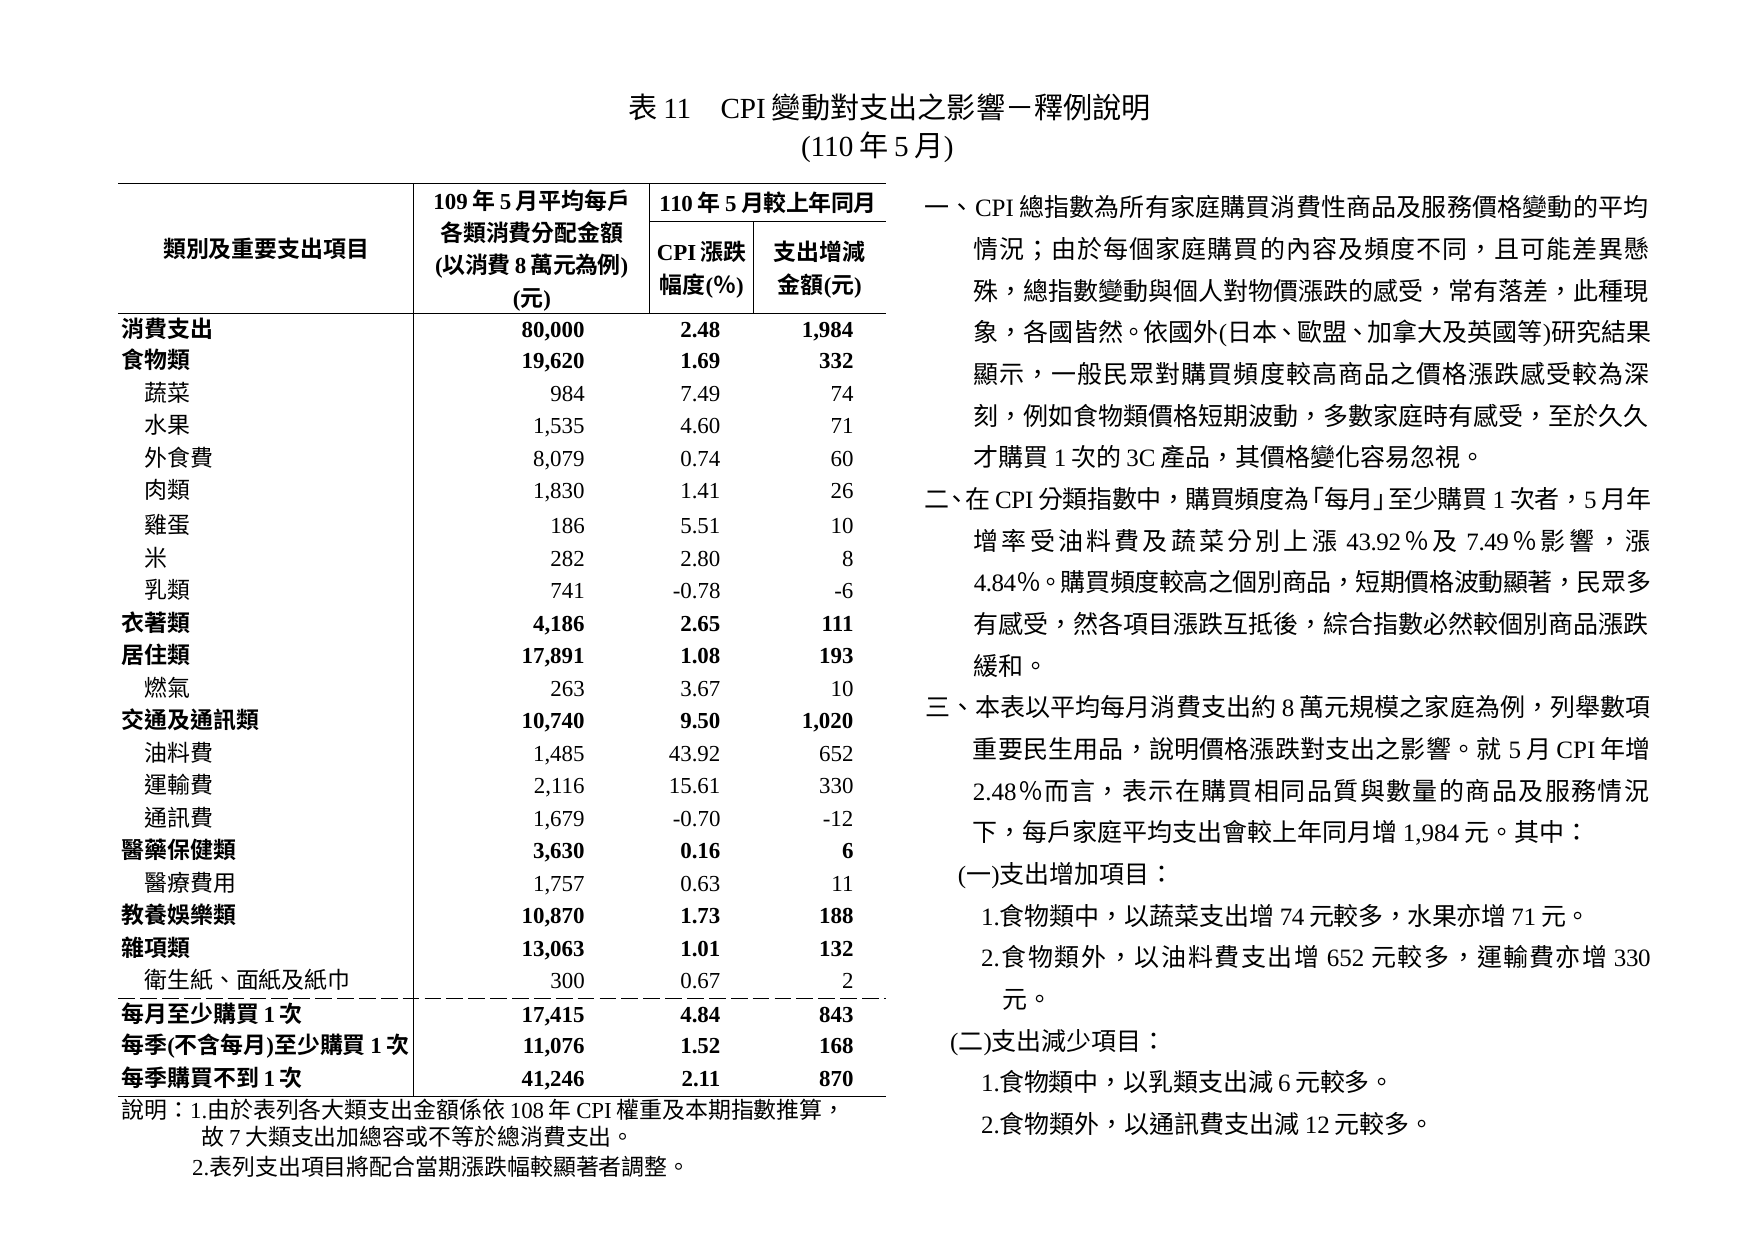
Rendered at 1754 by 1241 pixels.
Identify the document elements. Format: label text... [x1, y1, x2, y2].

table_cell [886, 543, 915, 576]
table_cell [886, 475, 915, 508]
table_cell [886, 738, 915, 771]
table_cell 17,891 [414, 641, 650, 673]
table_cell 984 [414, 378, 650, 410]
table_cell 居住類 [118, 641, 413, 673]
table_cell 蔬菜 [118, 378, 413, 410]
table_cell [886, 1031, 915, 1063]
table_cell 3,630 [414, 836, 650, 868]
table_cell 1,984 [753, 314, 886, 345]
table_cell 870 [753, 1063, 886, 1096]
table_cell 2 [753, 966, 886, 998]
table_cell 4,186 [414, 608, 650, 641]
table_cell 每季(不含每月)至少購買1次 [118, 1031, 413, 1063]
table_cell [886, 443, 915, 475]
table_cell 4.84 [650, 998, 753, 1031]
table_cell [886, 410, 915, 443]
table_cell 7.49 [650, 378, 753, 410]
text 表11 CPI變動對支出之影響－釋例說明 [114, 89, 1665, 126]
table_cell 運輸費 [118, 771, 413, 803]
table_cell -12 [753, 803, 886, 836]
table_header 109年5月平均每戶 各類消費分配金額 (以消費8萬元為例)(元) [414, 184, 649, 313]
table_cell 1.41 [650, 475, 753, 508]
table_cell 消費支出 [118, 314, 413, 345]
table_cell [886, 1063, 915, 1096]
table_cell -6 [753, 576, 886, 608]
table_cell [886, 998, 915, 1031]
table_cell 水果 [118, 410, 413, 443]
table_cell 282 [414, 543, 650, 576]
table_cell 19,620 [414, 345, 650, 378]
table_cell [886, 706, 915, 738]
table_cell 1.73 [650, 901, 753, 933]
table_cell 0.16 [650, 836, 753, 868]
table_cell 1,485 [414, 738, 650, 771]
table_cell 雜項類 [118, 933, 413, 966]
table_cell 11,076 [414, 1031, 650, 1063]
table_cell 9.50 [650, 706, 753, 738]
table_cell 1.01 [650, 933, 753, 966]
table_cell [886, 901, 915, 933]
table_cell 2.80 [650, 543, 753, 576]
table_cell [886, 345, 915, 378]
table_cell 1.69 [650, 345, 753, 378]
table_cell 外食費 [118, 443, 413, 475]
table_cell 米 [118, 543, 413, 576]
table_cell [886, 378, 915, 410]
table_cell 通訊費 [118, 803, 413, 836]
table_cell 1,535 [414, 410, 650, 443]
table_cell 醫療費用 [118, 868, 413, 901]
table_cell 2,116 [414, 771, 650, 803]
table_cell [886, 576, 915, 608]
table_header [886, 183, 915, 221]
table_cell 10 [753, 673, 886, 706]
table_cell 1,020 [753, 706, 886, 738]
table_header 110年5月較上年同月 [650, 184, 886, 221]
table_cell 186 [414, 511, 650, 543]
table_cell 教養娛樂類 [118, 901, 413, 933]
table_cell 5.51 [650, 511, 753, 543]
table_cell 2.65 [650, 608, 753, 641]
table_cell [886, 641, 915, 673]
table_cell 8,079 [414, 443, 650, 475]
table_cell 乳類 [118, 576, 413, 608]
table_cell 6 [753, 836, 886, 868]
table_cell 652 [753, 738, 886, 771]
table_cell CPI漲跌 幅度(％) [650, 222, 753, 313]
table_cell [886, 868, 915, 901]
table_cell 1,757 [414, 868, 650, 901]
table_cell 71 [753, 410, 886, 443]
table_cell 交通及通訊類 [118, 706, 413, 738]
table_cell 醫藥保健類 [118, 836, 413, 868]
table_cell 111 [753, 608, 886, 641]
table_cell 17,415 [414, 998, 650, 1031]
table_header 一、CPI總指數為所有家庭購買消費性商品及服務價格變動的平均情況；由於每個家庭購買的內容及頻度不同，且可能差異懸殊，總指數變動與個人對物價漲跌的感受，常有落差，此種現象，各國皆然。依國外(日本、歐盟、加拿大及英國等)研究結果顯示，一般民眾對購買頻度較高商品之價格漲跌感受較為深刻，例如食物類價格短期波動，多數家庭時有感受，至於久久才購買1次的3C產品，其價格變化容易忽視。 二、在CPI分類指數中，購買頻度為「每月」至少購買1次者，5月年增率受油料費及蔬菜分別上漲43.92％及7.49％影響，漲4.84％。購買頻度較高之個別商品，短期價格波動顯著，民眾多有感受，然各項目漲跌互抵後，綜合指數必然較個別商品漲跌緩和。 三、本表以平均每月消費支出約8萬元規模之家庭為例，列舉數項重要民生用品，說明價格漲跌對支出之影響。就5月CPI年增2.48％而言，表示在購買相同品質與數量的商品及服務情況下，每戶家庭平均支出會較上年同月增1,984元。其中： (一)支出增加項目： 1.食物類中，以蔬菜支出增74元較多，水果亦增71元。 2.食物類外，以油料費支出增652元較多，運輸費亦增330元。 (二)支出減少項目： 1.食物類中，以乳類支出減6元較多。 2.食物類外，以通訊費支出減12元較多。 [915, 183, 1654, 1185]
table_cell 80,000 [414, 314, 650, 345]
table_cell [886, 933, 915, 966]
table_cell 8 [753, 543, 886, 576]
table_cell 說明：1.由於表列各大類支出金額係依108年CPI權重及本期指數推算，故7大類支出加總容或不等於總消費支出。 2.表列支出項目將配合當期漲跌幅較顯著者調整。 [118, 1097, 886, 1185]
table_cell [886, 803, 915, 836]
table_cell 0.74 [650, 443, 753, 475]
table_cell 0.63 [650, 868, 753, 901]
table_cell 132 [753, 933, 886, 966]
table_cell 300 [414, 966, 650, 998]
table_cell [886, 313, 915, 345]
table_cell 11 [753, 868, 886, 901]
table_cell 330 [753, 771, 886, 803]
table_cell 2.48 [650, 314, 753, 345]
table_cell 43.92 [650, 738, 753, 771]
table_cell [886, 511, 915, 543]
text (110年5月) [89, 126, 1665, 164]
table_cell 1,830 [414, 475, 650, 508]
table_cell 4.60 [650, 410, 753, 443]
table_cell 41,246 [414, 1063, 650, 1096]
table_cell 食物類 [118, 345, 413, 378]
table_cell 741 [414, 576, 650, 608]
table_cell 雞蛋 [118, 511, 413, 543]
table_header 類別及重要支出項目 [118, 184, 413, 313]
table_cell [886, 1096, 915, 1185]
table_cell 15.61 [650, 771, 753, 803]
table_cell 1.52 [650, 1031, 753, 1063]
table_cell 843 [753, 998, 886, 1031]
table_cell 10 [753, 511, 886, 543]
table_cell 每季購買不到1次 [118, 1063, 413, 1096]
table_cell 168 [753, 1031, 886, 1063]
table_cell 74 [753, 378, 886, 410]
table_cell 衣著類 [118, 608, 413, 641]
table_cell [886, 608, 915, 641]
table_cell -0.70 [650, 803, 753, 836]
table_cell 1,679 [414, 803, 650, 836]
table_cell 332 [753, 345, 886, 378]
table_cell 10,870 [414, 901, 650, 933]
table_cell 1.08 [650, 641, 753, 673]
table_cell 每月至少購買1次 [118, 998, 413, 1031]
table_cell 26 [753, 475, 886, 508]
table_cell 0.67 [650, 966, 753, 998]
table_cell 3.67 [650, 673, 753, 706]
table_cell 188 [753, 901, 886, 933]
table_cell 60 [753, 443, 886, 475]
table_cell 肉類 [118, 475, 413, 508]
table_cell 193 [753, 641, 886, 673]
table_cell [886, 771, 915, 803]
table_cell 油料費 [118, 738, 413, 771]
table_cell 支出增減 金額(元) [754, 222, 886, 313]
table_cell [886, 673, 915, 706]
table_cell [886, 836, 915, 868]
table_cell [886, 221, 915, 313]
table_cell [886, 966, 915, 998]
table_cell 衛生紙、面紙及紙巾 [118, 966, 413, 998]
table_cell 263 [414, 673, 650, 706]
table_cell 2.11 [650, 1063, 753, 1096]
table_cell -0.78 [650, 576, 753, 608]
table_cell 燃氣 [118, 673, 413, 706]
table_cell 10,740 [414, 706, 650, 738]
table_cell 13,063 [414, 933, 650, 966]
